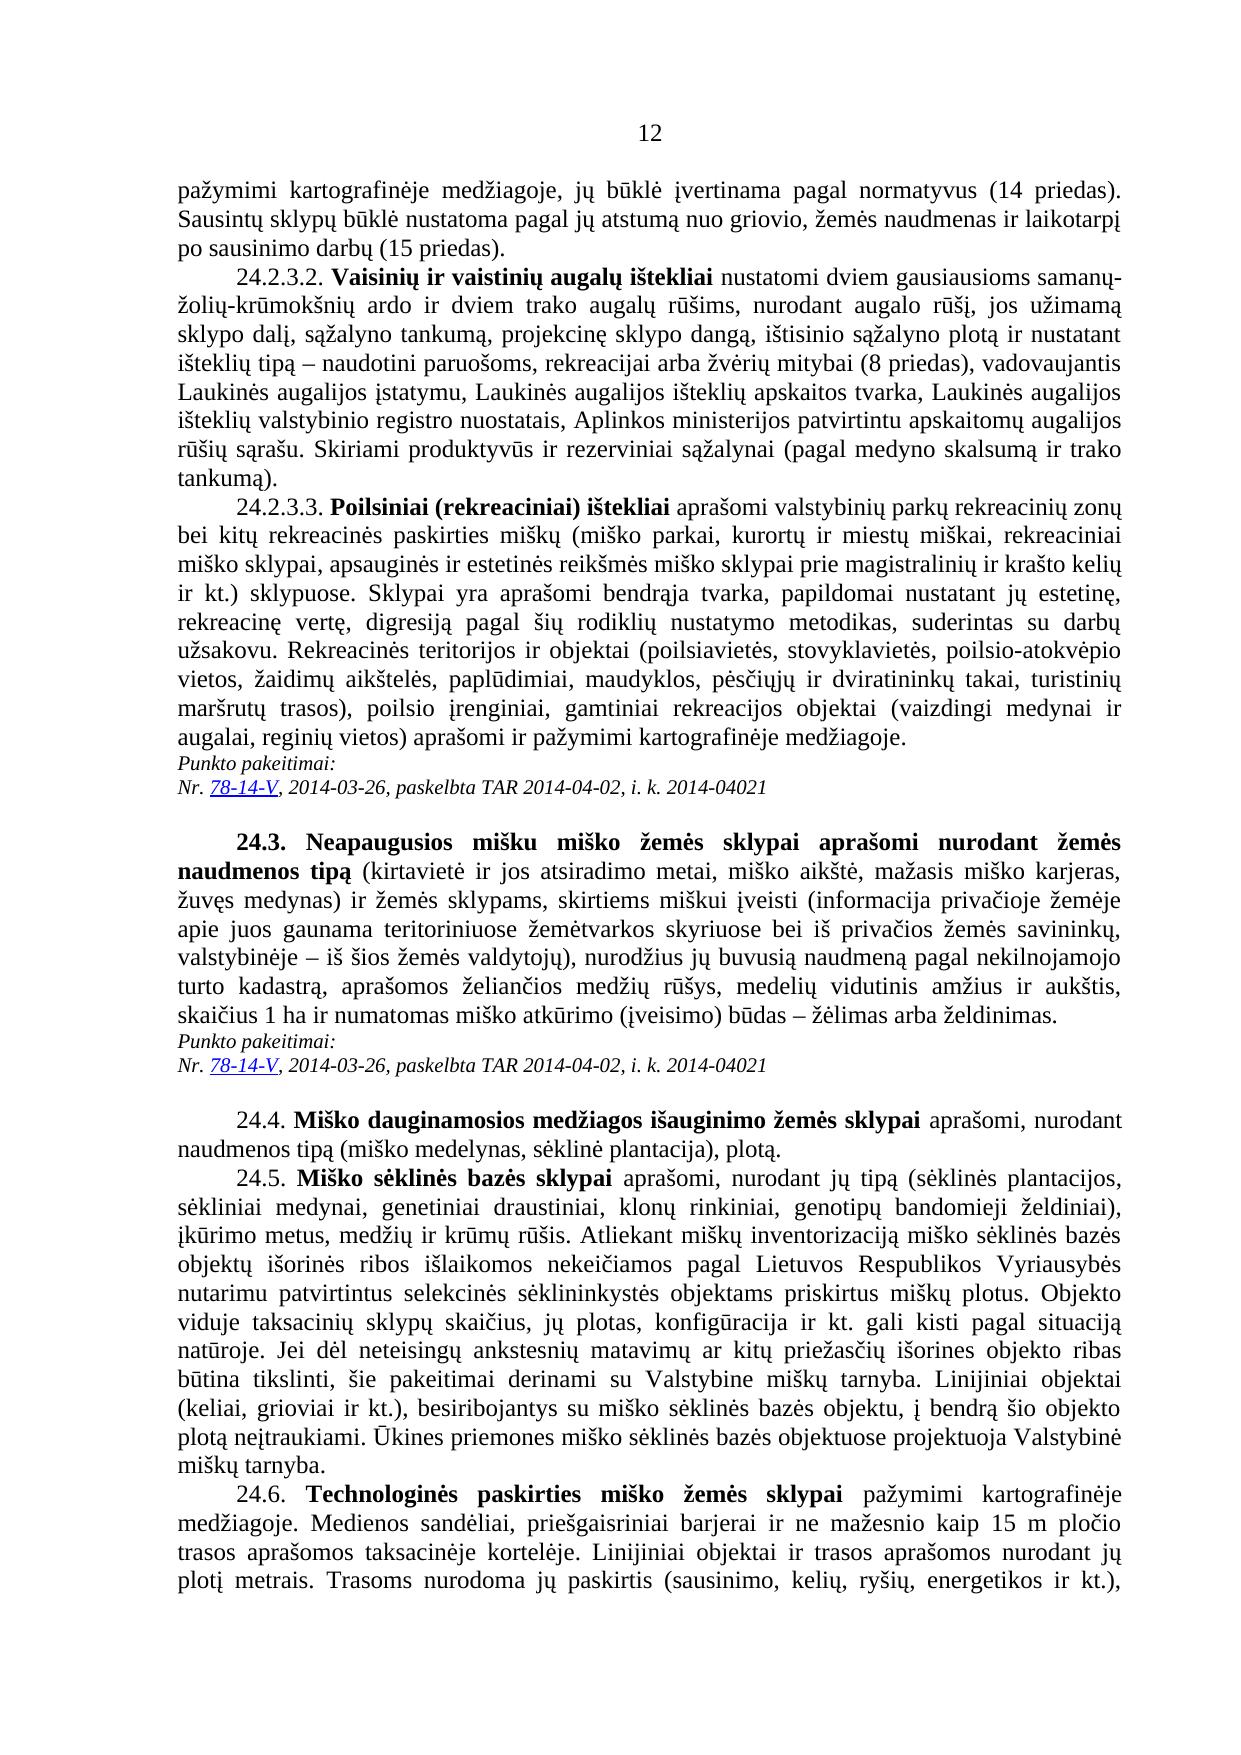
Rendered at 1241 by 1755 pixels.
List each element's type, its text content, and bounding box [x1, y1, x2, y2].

text 24.2.3.2. Vaisinių ir vaistinių augalų ištekliai nustatomi dviem gausiausioms samanų-žolių-krūmokšnių ardo ir dviem trako augalų rūšims, nurodant augalo rūšį, jos užimamą sklypo dalį, sąžalyno tankumą, projekcinę sklypo dangą, ištisinio sąžalyno plotą ir nustatant išteklių tipą – naudotini paruošoms, rekreacijai arba žvėrių mitybai (8 priedas), vadovaujantis Laukinės augalijos įstatymu, Laukinės augalijos išteklių apskaitos tvarka, Laukinės augalijos išteklių valstybinio registro nuostatais, Aplinkos ministerijos patvirtintu apskaitomų augalijos rūšių sąrašu. Skiriami produktyvūs ir rezerviniai sąžalynai (pagal medyno skalsumą ir trako tankumą). [177, 262, 1122, 492]
text 24.2.3.3. Poilsiniai (rekreaciniai) ištekliai aprašomi valstybinių parkų rekreacinių zonų bei kitų rekreacinės paskirties miškų (miško parkai, kurortų ir miestų miškai, rekreaciniai miško sklypai, apsauginės ir estetinės reikšmės miško sklypai prie magistralinių ir krašto kelių ir kt.) sklypuose. Sklypai yra aprašomi bendrąja tvarka, papildomai nustatant jų estetinę, rekreacinę vertę, digresiją pagal šių rodiklių nustatymo metodikas, suderintas su darbų užsakovu. Rekreacinės teritorijos ir objektai (poilsiavietės, stovyklavietės, poilsio-atokvėpio vietos, žaidimų aikštelės, paplūdimiai, maudyklos, pėsčiųjų ir dviratininkų takai, turistinių maršrutų trasos), poilsio įrenginiai, gamtiniai rekreacijos objektai (vaizdingi medynai ir augalai, reginių vietos) aprašomi ir pažymimi kartografinėje medžiagoje. [177, 492, 1122, 751]
text pažymimi kartografinėje medžiagoje, jų būklė įvertinama pagal normatyvus (14 priedas). Sausintų sklypų būklė nustatoma pagal jų atstumą nuo griovio, žemės naudmenas ir laikotarpį po sausinimo darbų (15 priedas). [177, 176, 1122, 262]
text 24.4. Miško dauginamosios medžiagos išauginimo žemės sklypai aprašomi, nurodant naudmenos tipą (miško medelynas, sėklinė plantacija), plotą. [177, 1106, 1122, 1163]
text Nr. 78-14-V, 2014-03-26, paskelbta TAR 2014-04-02, i. k. 2014-04021 [177, 1053, 1122, 1077]
text 24.5. Miško sėklinės bazės sklypai aprašomi, nurodant jų tipą (sėklinės plantacijos, sėkliniai medynai, genetiniai draustiniai, klonų rinkiniai, genotipų bandomieji želdiniai), įkūrimo metus, medžių ir krūmų rūšis. Atliekant miškų inventorizaciją miško sėklinės bazės objektų išorinės ribos išlaikomos nekeičiamos pagal Lietuvos Respublikos Vyriausybės nutarimu patvirtintus selekcinės sėklininkystės objektams priskirtus miškų plotus. Objekto viduje taksacinių sklypų skaičius, jų plotas, konfigūracija ir kt. gali kisti pagal situaciją natūroje. Jei dėl neteisingų ankstesnių matavimų ar kitų priežasčių išorines objekto ribas būtina tikslinti, šie pakeitimai derinami su Valstybine miškų tarnyba. Linijiniai objektai (keliai, grioviai ir kt.), besiribojantys su miško sėklinės bazės objektu, į bendrą šio objekto plotą neįtraukiami. Ūkines priemones miško sėklinės bazės objektuose projektuoja Valstybinė miškų tarnyba. [177, 1163, 1122, 1479]
text 24.6. Technologinės paskirties miško žemės sklypai pažymimi kartografinėje medžiagoje. Medienos sandėliai, priešgaisriniai barjerai ir ne mažesnio kaip 15 m pločio trasos aprašomos taksacinėje kortelėje. Linijiniai objektai ir trasos aprašomos nurodant jų plotį metrais. Trasoms nurodoma jų paskirtis (sausinimo, kelių, ryšių, energetikos ir kt.), [177, 1479, 1122, 1594]
text Punkto pakeitimai: [177, 751, 1122, 775]
text Punkto pakeitimai: [177, 1029, 1122, 1053]
text Nr. 78-14-V, 2014-03-26, paskelbta TAR 2014-04-02, i. k. 2014-04021 [177, 775, 1122, 799]
text 24.3. Neapaugusios mišku miško žemės sklypai aprašomi nurodant žemės naudmenos tipą (kirtavietė ir jos atsiradimo metai, miško aikštė, mažasis miško karjeras, žuvęs medynas) ir žemės sklypams, skirtiems miškui įveisti (informacija privačioje žemėje apie juos gaunama teritoriniuose žemėtvarkos skyriuose bei iš privačios žemės savininkų, valstybinėje – iš šios žemės valdytojų), nurodžius jų buvusią naudmeną pagal nekilnojamojo turto kadastrą, aprašomos želiančios medžių rūšys, medelių vidutinis amžius ir aukštis, skaičius 1 ha ir numatomas miško atkūrimo (įveisimo) būdas – žėlimas arba želdinimas. [177, 827, 1122, 1029]
